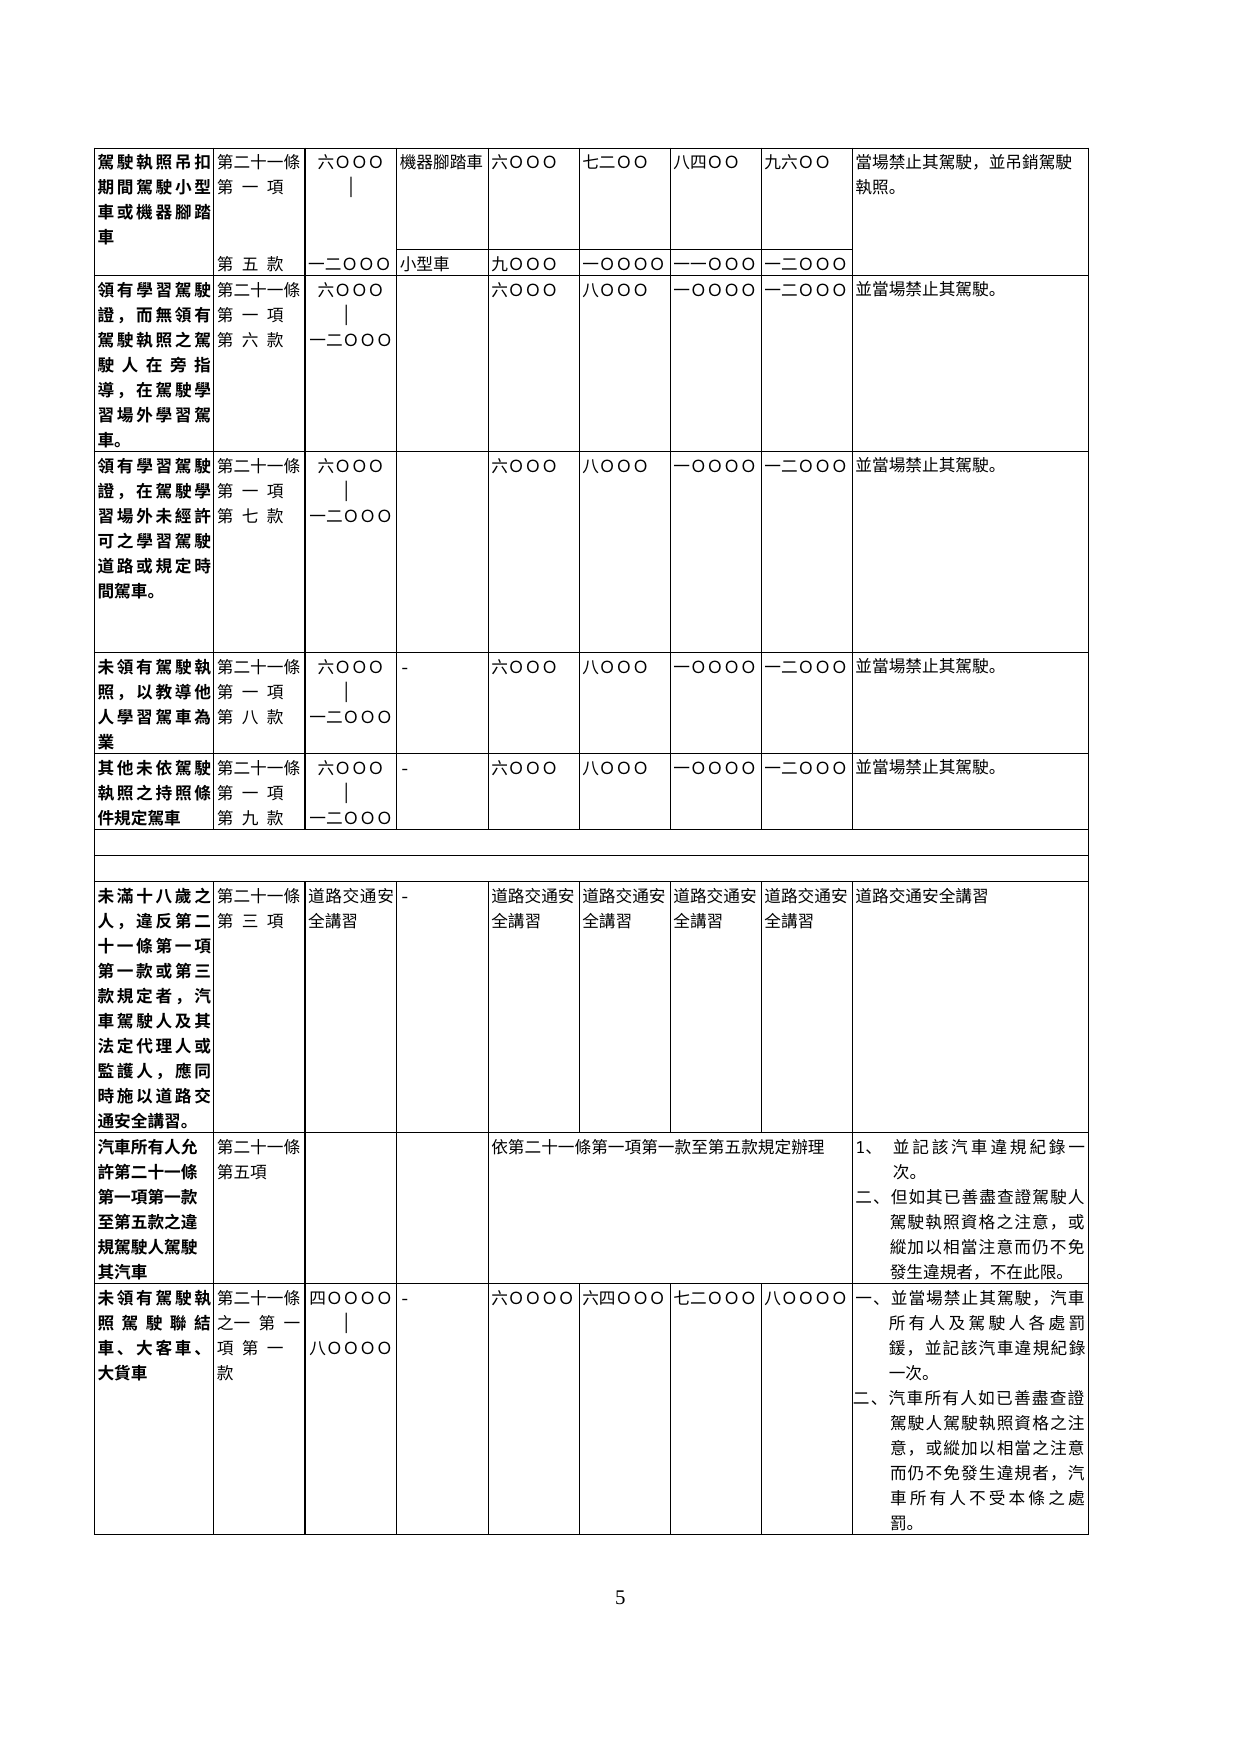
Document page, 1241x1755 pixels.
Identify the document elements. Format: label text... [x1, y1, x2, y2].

table_cell 第二十一條 之一 第 一 項 第 一 款 [214, 1284, 304, 1534]
table_cell [306, 1133, 396, 1283]
table_cell 並當場禁止其駕駛。 [853, 754, 1088, 829]
table_cell 道路交通安全講習 [671, 882, 761, 1132]
table_cell 一二ＯＯＯ [762, 250, 852, 275]
table_cell [214, 856, 305, 881]
table_cell [397, 452, 488, 652]
table_cell 六ＯＯＯＯ [489, 1284, 579, 1534]
table_cell 一二ＯＯＯ [306, 249, 396, 275]
table_cell - [397, 653, 488, 753]
table_cell 六ＯＯＯ │ 一二ＯＯＯ [306, 452, 396, 652]
table_cell [397, 276, 488, 451]
table_cell 八ＯＯＯ [580, 754, 670, 829]
table_cell - [397, 754, 488, 829]
table_cell 八四ＯＯ [671, 149, 761, 249]
table_cell [95, 830, 214, 855]
table_cell [670, 830, 761, 855]
table_cell 領有學習駕駛證，在駕駛學習場外未經許可之學習駕駛道路或規定時間駕車。 [95, 452, 213, 652]
table_cell 八ＯＯＯ [580, 276, 670, 451]
table_cell [95, 856, 214, 881]
table_cell 當場禁止其駕駛，並吊銷駕駛執照。 [853, 149, 1088, 275]
table_cell [397, 830, 488, 855]
table_cell [488, 830, 579, 855]
table_cell [852, 830, 1088, 855]
table_cell 未滿十八歲之人，違反第二十一條第一項第一款或第三款規定者，汽車駕駛人及其法定代理人或監護人，應同時施以道路交通安全講習。 [95, 882, 213, 1132]
table_cell 第二十一條 第 一 項 [214, 149, 304, 249]
table_cell [397, 1133, 488, 1283]
table_cell 第二十一條 第 一 項 第 六 款 [214, 276, 304, 451]
table_cell [488, 856, 579, 881]
table_cell 並記該汽車違規紀錄一次。 二、但如其已善盡查證駕駛人駕駛執照資格之注意，或縱加以相當注意而仍不免發生違規者，不在此限。 [853, 1133, 1088, 1283]
table_cell - [397, 1284, 488, 1534]
table_cell 道路交通安全講習 [853, 882, 1088, 1132]
table_cell 並當場禁止其駕駛。 [853, 653, 1088, 753]
table_cell 一二ＯＯＯ [762, 276, 852, 451]
table_cell 七二ＯＯＯ [671, 1284, 761, 1534]
table_cell 一ＯＯＯＯ [580, 250, 670, 275]
table_cell 第 五 款 [214, 249, 304, 275]
table_cell [305, 830, 397, 855]
table_cell 道路交通安全講習 [580, 882, 670, 1132]
table_cell 道路交通安全講習 [489, 882, 579, 1132]
table_cell 八ＯＯＯＯ [762, 1284, 852, 1534]
table_cell 領有學習駕駛證，而無領有駕駛執照之駕駛人在旁指導，在駕駛學習場外學習駕車。 [95, 276, 213, 451]
table_cell 六ＯＯＯ [489, 276, 579, 451]
table_cell 一一ＯＯＯ [671, 250, 761, 275]
table_cell 並當場禁止其駕駛。 [853, 276, 1088, 451]
table_cell [761, 830, 852, 855]
table_cell 駕駛執照吊扣期間駕駛小型車或機器腳踏車 [95, 149, 213, 249]
table_cell 並當場禁止其駕駛。 [853, 452, 1088, 652]
table_cell 九ＯＯＯ [489, 250, 579, 275]
table_cell 六四ＯＯＯ [580, 1284, 670, 1534]
table_cell 七二ＯＯ [580, 149, 670, 249]
table_cell 依第二十一條第一項第一款至第五款規定辦理 [489, 1133, 852, 1283]
table_cell 其他未依駕駛執照之持照條件規定駕車 [95, 754, 213, 829]
table_cell [397, 856, 488, 881]
table_cell 六ＯＯＯ │ 一二ＯＯＯ [306, 754, 396, 829]
table_cell 六ＯＯＯ [489, 452, 579, 652]
table_cell 一ＯＯＯＯ [671, 276, 761, 451]
table_cell 六ＯＯＯ [489, 149, 579, 249]
table_cell 道路交通安全講習 [306, 882, 396, 1132]
table_cell 一ＯＯＯＯ [671, 653, 761, 753]
table_cell 六ＯＯＯ │ 一二ＯＯＯ [306, 653, 396, 753]
table_cell 八ＯＯＯ [580, 452, 670, 652]
table_cell 六ＯＯＯ │ [306, 149, 396, 249]
table_cell 道路交通安全講習 [762, 882, 852, 1132]
table_cell 一二ＯＯＯ [762, 754, 852, 829]
table_cell 一二ＯＯＯ [762, 452, 852, 652]
table_cell [579, 830, 670, 855]
table_cell 八ＯＯＯ [580, 653, 670, 753]
table_cell [95, 249, 213, 275]
table_cell [305, 856, 397, 881]
table_cell 第二十一條 第五項 [214, 1133, 304, 1283]
table_cell [579, 856, 670, 881]
table_cell 第二十一條 第 一 項 第 九 款 [214, 754, 304, 829]
table_cell 六ＯＯＯ [489, 754, 579, 829]
table_cell [761, 856, 852, 881]
table_cell 未領有駕駛執照駕駛聯結車、大客車、大貨車 [95, 1284, 213, 1534]
table_cell 九六ＯＯ [762, 149, 852, 249]
table_cell 一、並當場禁止其駕駛，汽車所有人及駕駛人各處罰鍰，並記該汽車違規紀錄一次。 二、汽車所有人如已善盡查證駕駛人駕駛執照資格之注意，或縱加以相當之注意而仍不免發生違規者，汽車所有人不受本條之處罰。 [853, 1284, 1088, 1534]
table_cell 一二ＯＯＯ [762, 653, 852, 753]
table_cell 汽車所有人允許第二十一條第一項第一款至第五款之違規駕駛人駕駛其汽車 [95, 1133, 213, 1283]
table_cell 未領有駕駛執照，以教導他人學習駕車為業 [95, 653, 213, 753]
table_cell - [397, 882, 488, 1132]
table_cell [852, 856, 1088, 881]
table_cell 第二十一條 第 三 項 [214, 882, 304, 1132]
table_cell 機器腳踏車 [397, 149, 488, 249]
table_cell 六ＯＯＯ │ 一二ＯＯＯ [306, 276, 396, 451]
table_cell 第二十一條 第 一 項 第 八 款 [214, 653, 304, 753]
table_cell [214, 830, 305, 855]
table_cell [670, 856, 761, 881]
table_cell 小型車 [397, 250, 488, 275]
table_cell 四ＯＯＯＯ │ 八ＯＯＯＯ [306, 1284, 396, 1534]
table_cell 一ＯＯＯＯ [671, 452, 761, 652]
table_cell 一ＯＯＯＯ [671, 754, 761, 829]
table_cell 六ＯＯＯ [489, 653, 579, 753]
table_cell 第二十一條 第 一 項 第 七 款 [214, 452, 304, 652]
